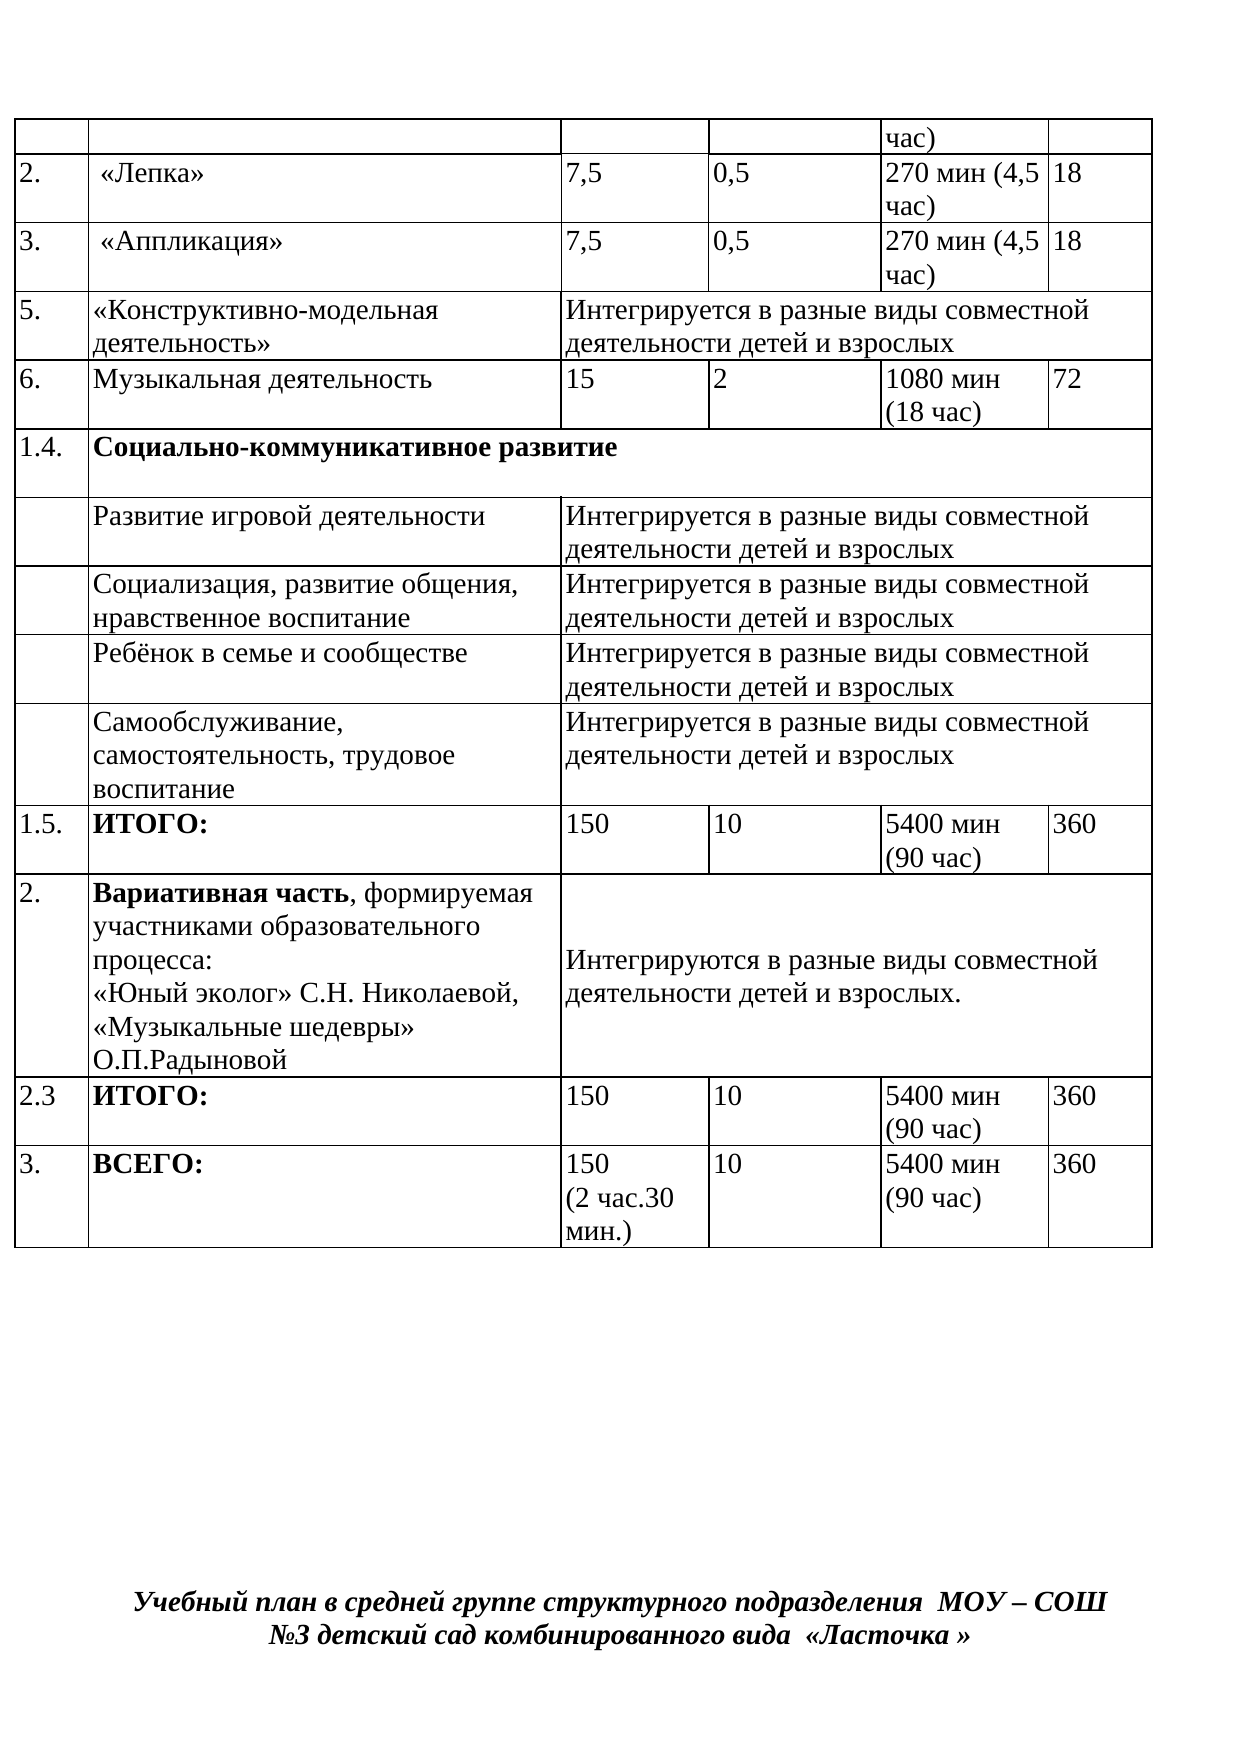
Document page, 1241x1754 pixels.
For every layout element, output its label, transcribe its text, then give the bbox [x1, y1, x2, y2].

table_cell 2.3 [16, 1078, 88, 1145]
table_cell 360 [1049, 1146, 1151, 1247]
table_cell [16, 704, 88, 804]
table_cell «Аппликация» [89, 223, 561, 291]
table_cell 15 [562, 361, 708, 428]
table_cell 10 [710, 1078, 880, 1145]
table_cell 10 [710, 1146, 880, 1247]
table_cell [16, 635, 88, 702]
table_cell 72 [1049, 361, 1151, 428]
table_cell 18 [1049, 223, 1151, 291]
table_cell 36 [1049, 120, 1151, 153]
table_cell 3. [16, 1146, 88, 1247]
table_cell ВСЕГО: [89, 1146, 560, 1247]
table_cell 6. [16, 361, 88, 428]
table_cell 0,5 [709, 155, 880, 222]
table_cell 3. [16, 223, 88, 291]
table_cell 360 [1049, 806, 1151, 873]
table_cell 5. [16, 292, 88, 359]
table_cell 18 [1049, 155, 1151, 222]
table_cell [16, 498, 88, 565]
table_cell Интегрируются в разные виды совместной деятельности детей и взрослых. [562, 875, 1151, 1076]
table_cell Интегрируется в разные виды совместной деятельности детей и взрослых [562, 704, 1151, 804]
table_cell ИТОГО: [89, 806, 560, 873]
table_cell 1.5. [16, 806, 88, 873]
text Учебный план в средней группе структурного подразделения МОУ – СОШ №3 детский сад комбинированного вида «Ласточка » [118, 1584, 1122, 1651]
table_cell 1. [16, 120, 88, 153]
table_cell 7,5 [562, 154, 708, 222]
table_cell 0,5 [709, 223, 880, 291]
table_cell Музыкальная деятельность [89, 361, 560, 428]
table_cell 2. [16, 875, 88, 1076]
table_cell 7,5 [562, 223, 708, 291]
table_cell 1.4. [16, 430, 88, 496]
table_cell 2 [710, 361, 880, 428]
table_cell 1 [710, 120, 880, 153]
table_cell 150 (2 час.30 мин.) [704, 1146, 708, 1247]
table_cell [16, 567, 88, 634]
table_cell «Рисование» [89, 120, 560, 153]
table_cell 150 [562, 1078, 708, 1145]
table_cell «Лепка» [89, 155, 561, 222]
table_cell 10 [710, 806, 880, 873]
table_cell 5400 мин (90 час) [882, 1146, 1048, 1247]
table_cell 150 [562, 806, 708, 873]
table_cell 2. [16, 155, 88, 222]
table_cell 15 [562, 120, 708, 153]
table_cell 360 [1049, 1078, 1151, 1145]
table_cell Интегрируется в разные виды совместной деятельности детей и взрослых [562, 635, 1151, 702]
table_cell ИТОГО: [89, 1078, 560, 1145]
